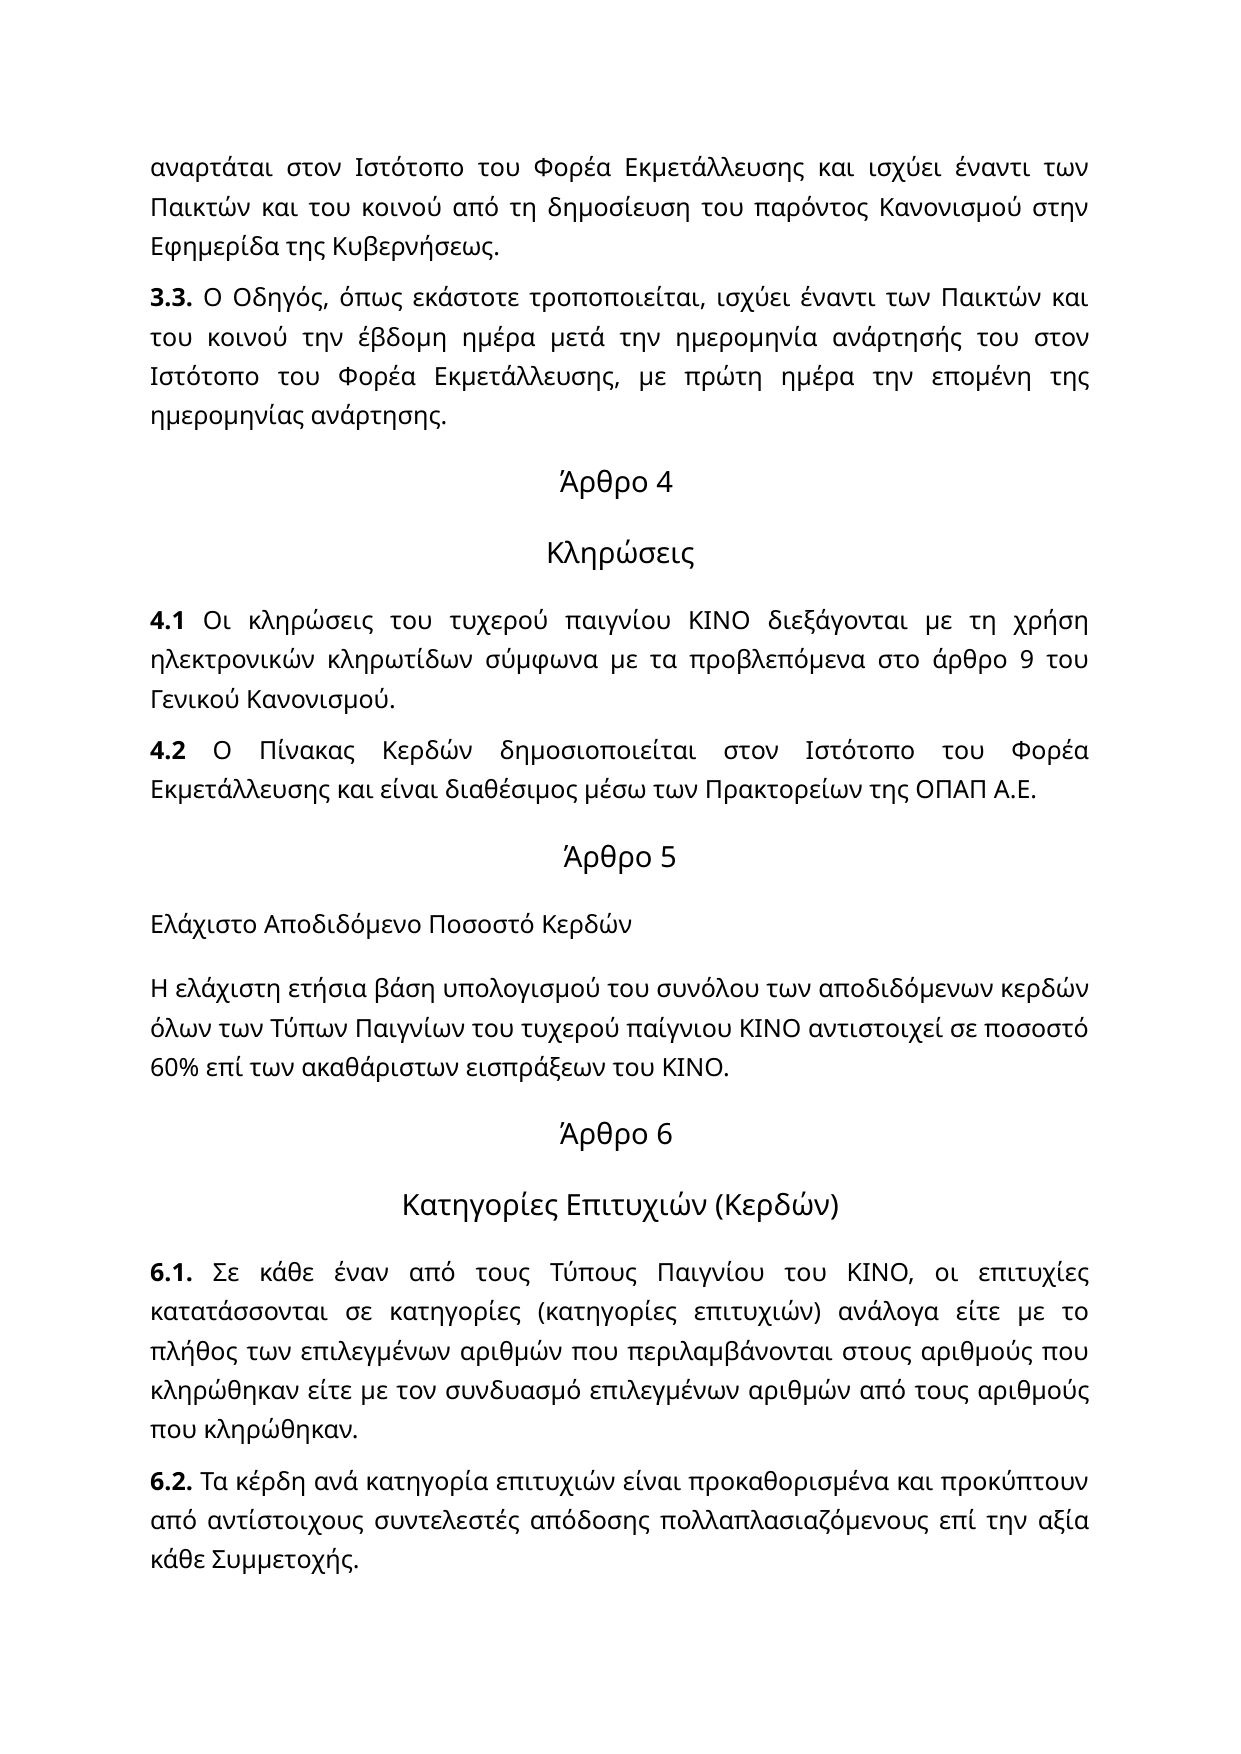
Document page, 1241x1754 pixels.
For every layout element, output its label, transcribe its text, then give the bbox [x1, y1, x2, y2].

subtitle Άρθρο 4 [150, 462, 1090, 501]
text 6.1. Σε κάθε έναν από τους Τύπους Παιγνίου του ΚΙΝΟ, οι επιτυχίες κατατάσσονται σε κατηγορίες (κατηγορίες επιτυχιών) ανάλογα είτε με το πλήθος των επιλεγμένων αριθμών που περιλαμβάνονται στους αριθμούς που κληρώθηκαν είτε με τον συνδυασμό επιλεγμένων αριθμών από τους αριθμούς που κληρώθηκαν. [150, 1255, 1090, 1446]
text Ελάχιστο Αποδιδόμενο Ποσοστό Κερδών [150, 907, 1090, 941]
text 4.1 Οι κληρώσεις του τυχερού παιγνίου ΚΙΝΟ διεξάγονται με τη χρήση ηλεκτρονικών κληρωτίδων σύμφωνα με τα προβλεπόμενα στο άρθρο 9 του Γενικού Κανονισμού. [150, 603, 1090, 715]
text 4.2 Ο Πίνακας Κερδών δημοσιοποιείται στον Ιστότοπο του Φορέα Εκμετάλλευσης και είναι διαθέσιμος μέσω των Πρακτορείων της ΟΠΑΠ Α.Ε. [150, 733, 1090, 806]
text 3.3. Ο Οδηγός, όπως εκάστοτε τροποποιείται, ισχύει έναντι των Παικτών και του κοινού την έβδομη ημέρα μετά την ημερομηνία ανάρτησής του στον Ιστότοπο του Φορέα Εκμετάλλευσης, με πρώτη ημέρα την επομένη της ημερομηνίας ανάρτησης. [150, 280, 1090, 432]
subtitle Άρθρο 5 [150, 836, 1090, 876]
subtitle Κληρώσεις [150, 532, 1090, 572]
text Η ελάχιστη ετήσια βάση υπολογισμού του συνόλου των αποδιδόμενων κερδών όλων των Τύπων Παιγνίων του τυχερού παίγνιου ΚΙΝΟ αντιστοιχεί σε ποσοστό 60% επί των ακαθάριστων εισπράξεων του ΚΙΝΟ. [150, 971, 1090, 1083]
subtitle Άρθρο 6 [150, 1113, 1090, 1153]
text αναρτάται στον Ιστότοπο του Φορέα Εκμετάλλευσης και ισχύει έναντι των Παικτών και του κοινού από τη δημοσίευση του παρόντος Κανονισμού στην Εφημερίδα της Κυβερνήσεως. [150, 150, 1090, 262]
subtitle Κατηγορίες Επιτυχιών (Κερδών) [150, 1184, 1090, 1224]
text 6.2. Τα κέρδη ανά κατηγορία επιτυχιών είναι προκαθορισμένα και προκύπτουν από αντίστοιχους συντελεστές απόδοσης πολλαπλασιαζόμενους επί την αξία κάθε Συμμετοχής. [150, 1463, 1090, 1576]
